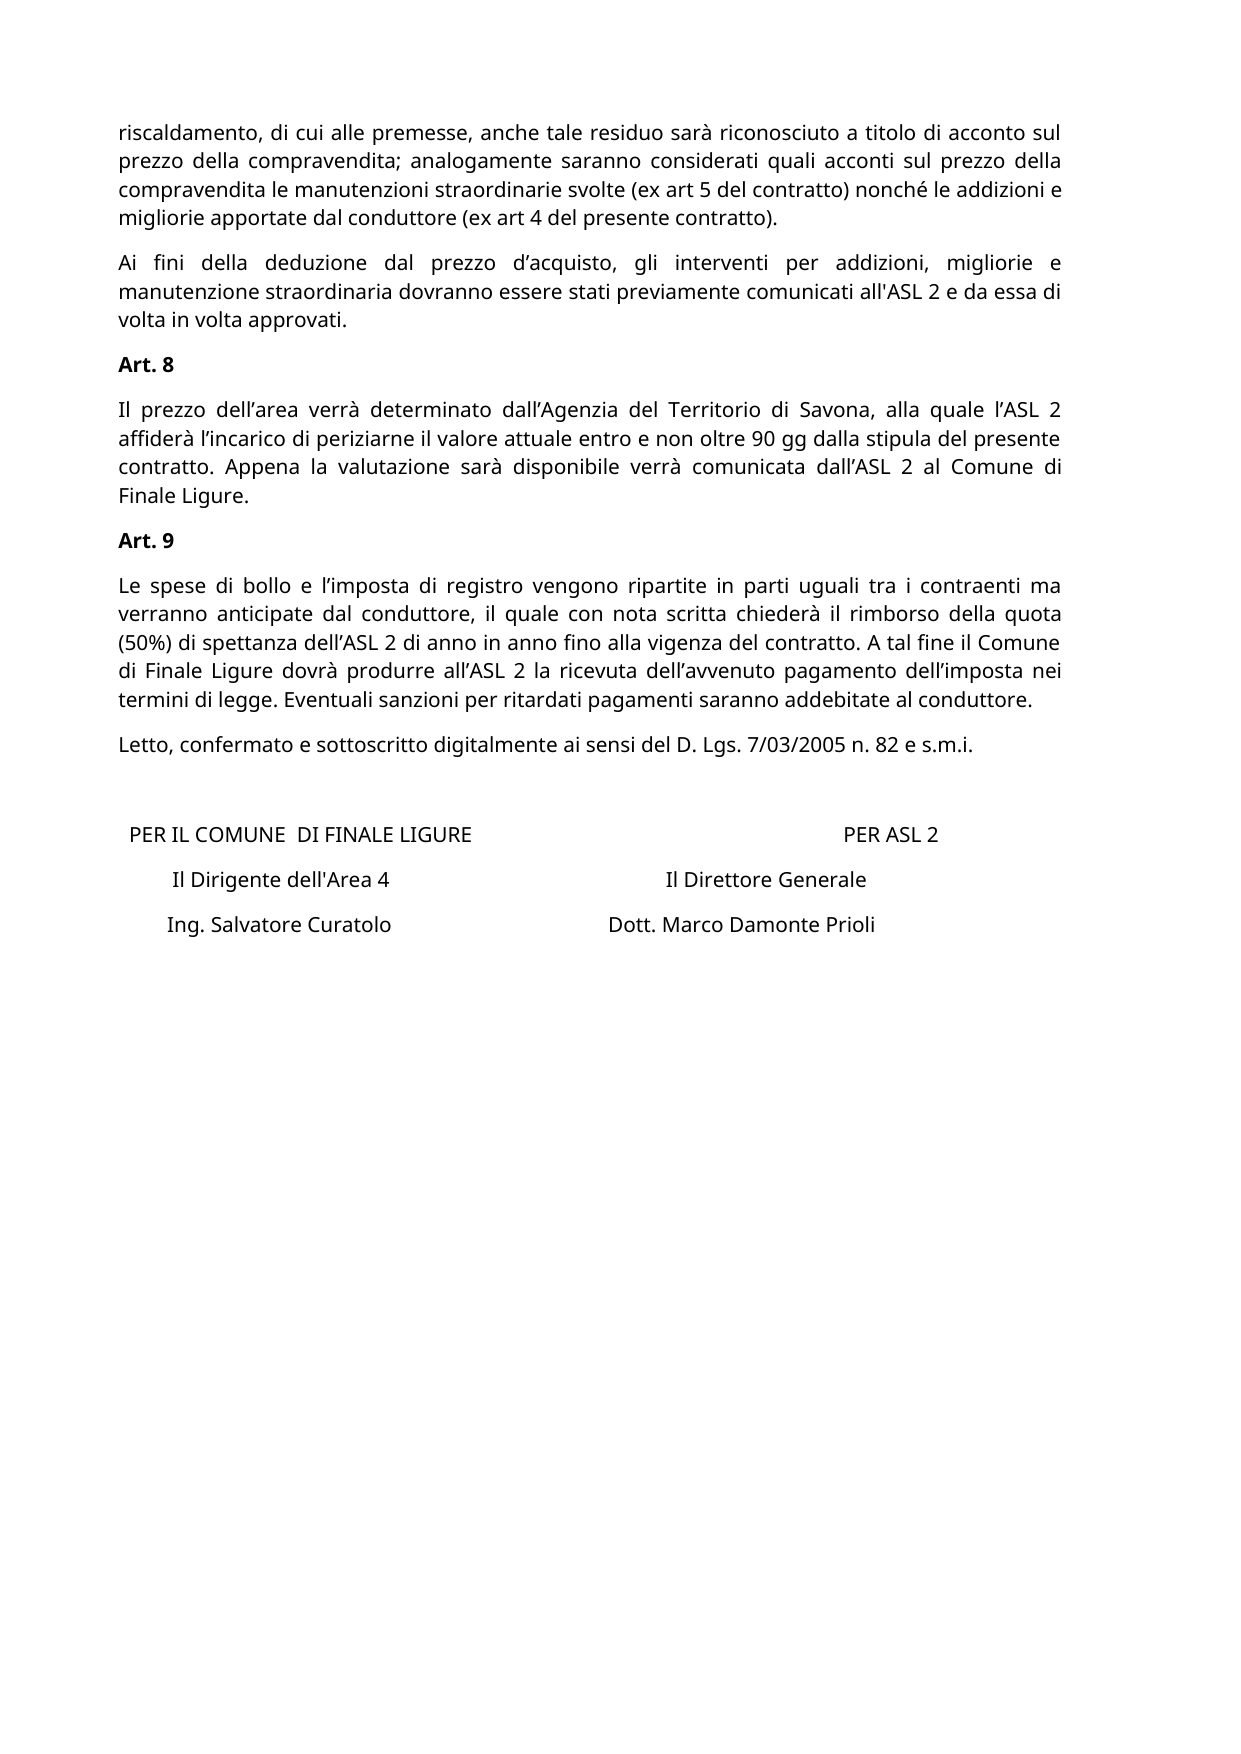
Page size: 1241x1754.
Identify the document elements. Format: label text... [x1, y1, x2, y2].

text Ai fini della deduzione dal prezzo d’acquisto, gli interventi per addizioni, migliorie e manutenzione straordinaria dovranno essere stati previamente comunicati all'ASL 2 e da essa di volta in volta approvati. [118, 248, 1063, 334]
text Il prezzo dell’area verrà determinato dall’Agenzia del Territorio di Savona, alla quale l’ASL 2 affiderà l’incarico di periziarne il valore attuale entro e non oltre 90 gg dalla stipula del presente contratto. Appena la valutazione sarà disponibile verrà comunicata dall’ASL 2 al Comune di Finale Ligure. [118, 396, 1063, 509]
text Letto, confermato e sottoscritto digitalmente ai sensi del D. Lgs. 7/03/2005 n. 82 e s.m.i. [118, 730, 1063, 758]
text Art. 8 [118, 351, 1063, 379]
text Il Dirigente dell'Area 4 Il Direttore Generale [118, 865, 1063, 894]
text riscaldamento, di cui alle premesse, anche tale residuo sarà riconosciuto a titolo di acconto sul prezzo della compravendita; analogamente saranno considerati quali acconti sul prezzo della compravendita le manutenzioni straordinarie svolte (ex art 5 del contratto) nonché le addizioni e migliorie apportate dal conduttore (ex art 4 del presente contratto). [118, 118, 1063, 232]
text Art. 9 [118, 526, 1063, 554]
text PER IL COMUNE DI FINALE LIGURE PER ASL 2 [118, 820, 1063, 849]
text Le spese di bollo e l’imposta di registro vengono ripartite in parti uguali tra i contraenti ma verranno anticipate dal conduttore, il quale con nota scritta chiederà il rimborso della quota (50%) di spettanza dell’ASL 2 di anno in anno fino alla vigenza del contratto. A tal fine il Comune di Finale Ligure dovrà produrre all’ASL 2 la ricevuta dell’avvenuto pagamento dell’imposta nei termini di legge. Eventuali sanzioni per ritardati pagamenti saranno addebitate al conduttore. [118, 571, 1063, 713]
text Ing. Salvatore Curatolo Dott. Marco Damonte Prioli [118, 910, 1063, 939]
